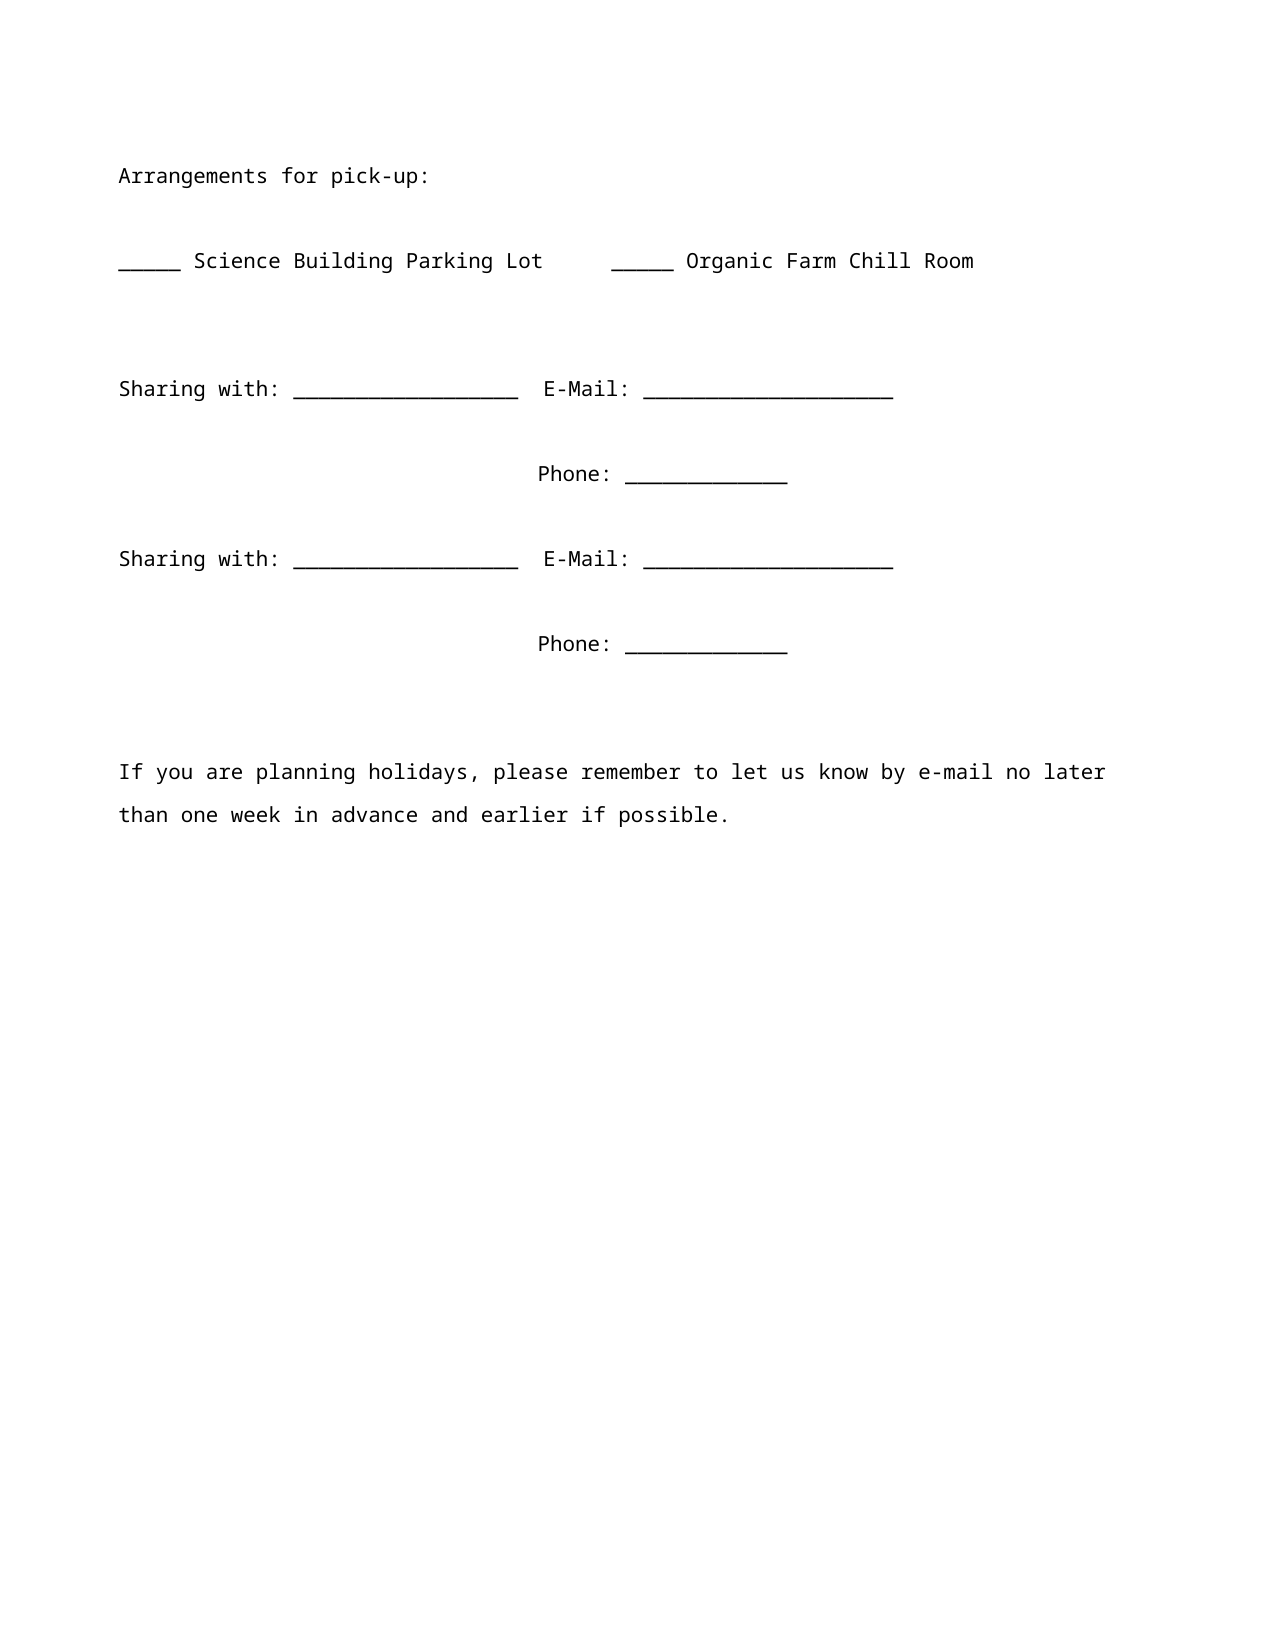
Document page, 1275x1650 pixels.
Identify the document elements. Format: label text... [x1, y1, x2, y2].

text Phone: _____________ [118, 459, 1157, 487]
text Phone: _____________ [118, 629, 1157, 658]
text Sharing with: __________________ E-Mail: ____________________ [118, 374, 1157, 402]
text _____ Science Building Parking Lot _____ Organic Farm Chill Room [118, 246, 1157, 274]
text Sharing with: __________________ E-Mail: ____________________ [118, 544, 1157, 573]
text Arrangements for pick-up: [118, 161, 1157, 189]
text If you are planning holidays, please remember to let us know by e-mail no later than one week in advance and earlier if possible. [118, 757, 1157, 828]
